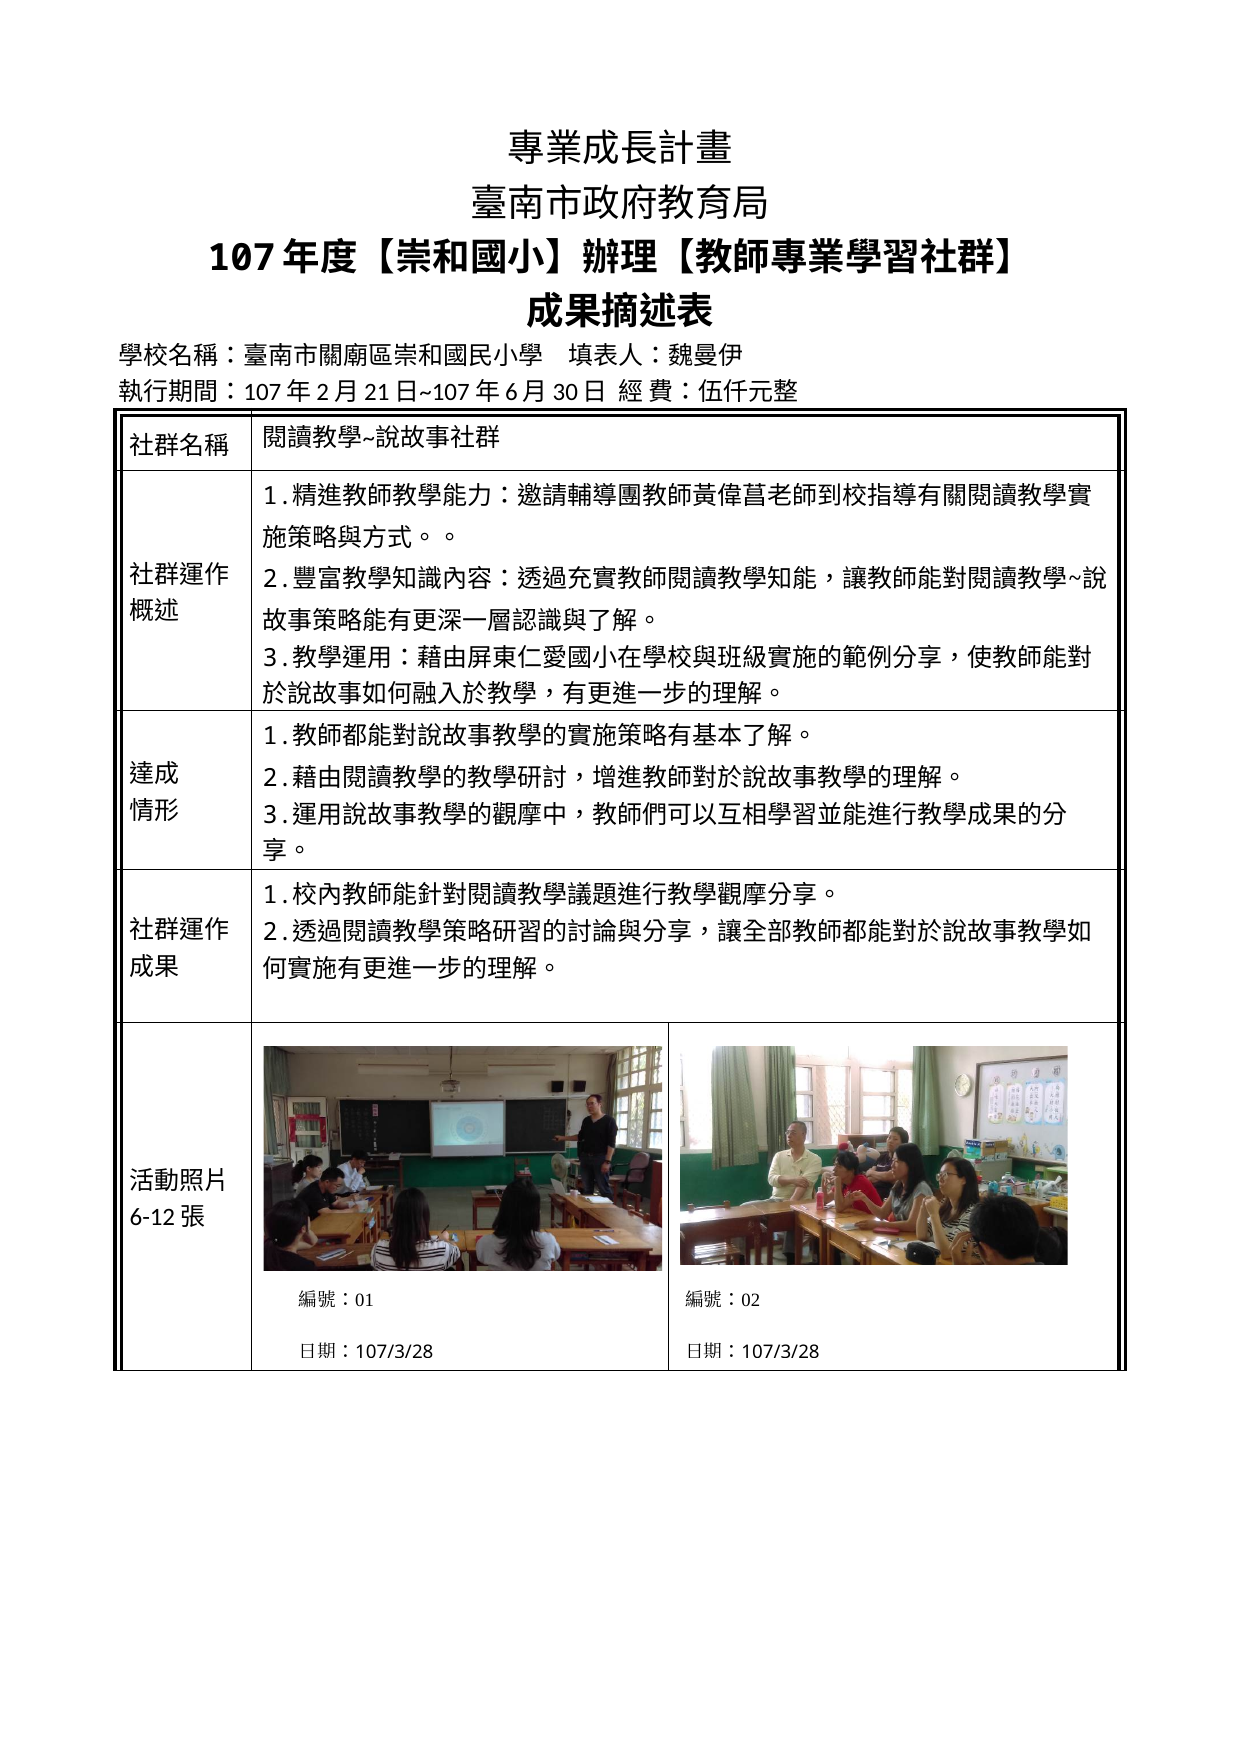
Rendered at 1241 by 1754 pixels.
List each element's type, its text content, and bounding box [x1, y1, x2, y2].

table_header 閱讀教學~說故事社群 [252, 411, 1122, 470]
table_cell 1.校內教師能針對閱讀教學議題進行教學觀摩分享。 2.透過閱讀教學策略研習的討論與分享，讓全部教師都能對於說故事教學如何實施有更進一步的理解。 [252, 870, 1117, 1022]
table_header 社群名稱 [118, 411, 251, 470]
table_cell [669, 1023, 1117, 1370]
table_cell 達成 情形 [123, 711, 251, 869]
text 學校名稱：臺南市關廟區崇和國民小學 填表人：魏曼伊 [118, 335, 1122, 372]
text 執行期間：107年2月21日~107年6月30日 經 費：伍仟元整 [118, 372, 1122, 408]
table_cell 活動照片6-12張 [123, 1023, 251, 1370]
table_cell 1.精進教師教學能力：邀請輔導團教師黃偉菖老師到校指導有關閱讀教學實施策略與方式。。 2.豐富教學知識內容：透過充實教師閱讀教學知能，讓教師能對閱讀教學~說故事策略能有更深一層認識與了解。 3.教學運用：藉由屏東仁愛國小在學校與班級實施的範例分享，使教師能對於說故事如何融入於教學，有更進一步的理解。 [252, 471, 1117, 710]
text 臺南市政府教育局 [118, 172, 1122, 227]
table_cell 社群運作成果 [123, 870, 251, 1022]
table_cell 社群運作概述 [123, 471, 251, 710]
table_cell 1.教師都能對說故事教學的實施策略有基本了解。 2.藉由閱讀教學的教學研討，增進教師對於說故事教學的理解。 3.運用說故事教學的觀摩中，教師們可以互相學習並能進行教學成果的分享。 [252, 711, 1117, 869]
text 專業成長計畫 [118, 118, 1122, 172]
text 107年度【崇和國小】辦理【教師專業學習社群】 成果摘述表 [118, 227, 1122, 335]
table_cell [252, 1023, 668, 1370]
